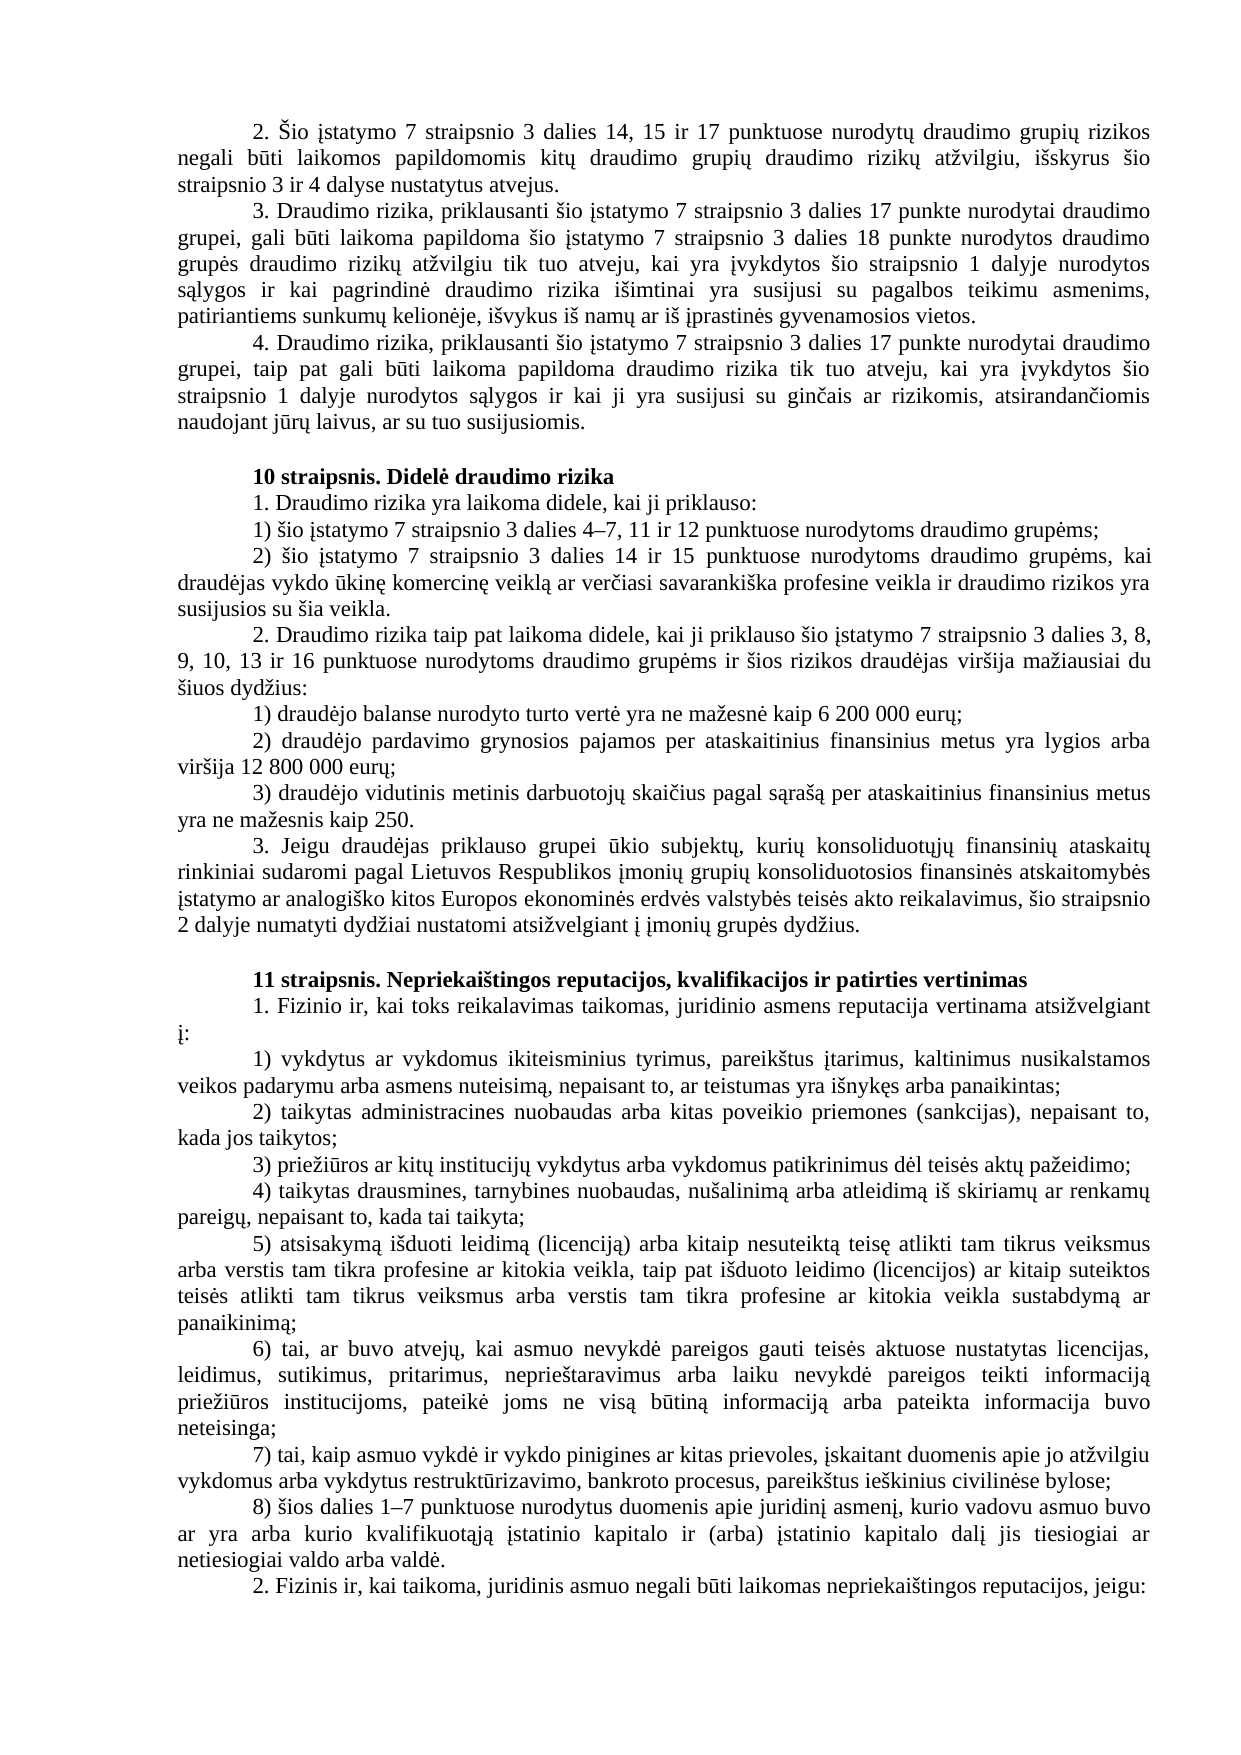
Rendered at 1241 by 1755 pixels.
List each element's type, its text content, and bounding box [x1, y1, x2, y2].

text 5) atsisakymą išduoti leidimą (licenciją) arba kitaip nesuteiktą teisę atlikti tam tikrus veiksmus arba verstis tam tikra profesine ar kitokia veikla, taip pat išduoto leidimo (licencijos) ar kitaip suteiktos teisės atlikti tam tikrus veiksmus arba verstis tam tikra profesine ar kitokia veikla sustabdymą ar panaikinimą; [177, 1230, 1152, 1335]
text 2) taikytas administracines nuobaudas arba kitas poveikio priemones (sankcijas), nepaisant to, kada jos taikytos; [177, 1098, 1152, 1151]
text 3) priežiūros ar kitų institucijų vykdytus arba vykdomus patikrinimus dėl teisės aktų pažeidimo; [177, 1151, 1152, 1177]
text 2) šio įstatymo 7 straipsnio 3 dalies 14 ir 15 punktuose nurodytoms draudimo grupėms, kai draudėjas vykdo ūkinę komercinę veiklą ar verčiasi savarankiška profesine veikla ir draudimo rizikos yra susijusios su šia veikla. [177, 542, 1152, 621]
text 2. Šio įstatymo 7 straipsnio 3 dalies 14, 15 ir 17 punktuose nurodytų draudimo grupių rizikos negali būti laikomos papildomomis kitų draudimo grupių draudimo rizikų atžvilgiu, išskyrus šio straipsnio 3 ir 4 dalyse nustatytus atvejus. [177, 118, 1152, 197]
text 3) draudėjo vidutinis metinis darbuotojų skaičius pagal sąrašą per ataskaitinius finansinius metus yra ne mažesnis kaip 250. [177, 779, 1152, 832]
text 3. Draudimo rizika, priklausanti šio įstatymo 7 straipsnio 3 dalies 17 punkte nurodytai draudimo grupei, gali būti laikoma papildoma šio įstatymo 7 straipsnio 3 dalies 18 punkte nurodytos draudimo grupės draudimo rizikų atžvilgiu tik tuo atveju, kai yra įvykdytos šio straipsnio 1 dalyje nurodytos sąlygos ir kai pagrindinė draudimo rizika išimtinai yra susijusi su pagalbos teikimu asmenims, patiriantiems sunkumų kelionėje, išvykus iš namų ar iš įprastinės gyvenamosios vietos. [177, 197, 1152, 329]
text 2. Fizinis ir, kai taikoma, juridinis asmuo negali būti laikomas nepriekaištingos reputacijos, jeigu: [177, 1572, 1152, 1599]
text 1) vykdytus ar vykdomus ikiteisminius tyrimus, pareikštus įtarimus, kaltinimus nusikalstamos veikos padarymu arba asmens nuteisimą, nepaisant to, ar teistumas yra išnykęs arba panaikintas; [177, 1045, 1152, 1098]
text 11 straipsnis. Nepriekaištingos reputacijos, kvalifikacijos ir patirties vertinimas [177, 966, 1152, 993]
text 3. Jeigu draudėjas priklauso grupei ūkio subjektų, kurių konsoliduotųjų finansinių ataskaitų rinkiniai sudaromi pagal Lietuvos Respublikos įmonių grupių konsoliduotosios finansinės atskaitomybės įstatymo ar analogiško kitos Europos ekonominės erdvės valstybės teisės akto reikalavimus, šio straipsnio 2 dalyje numatyti dydžiai nustatomi atsižvelgiant į įmonių grupės dydžius. [177, 832, 1152, 937]
text 1) draudėjo balanse nurodyto turto vertė yra ne mažesnė kaip 6 200 000 eurų; [177, 700, 1152, 727]
text 1. Draudimo rizika yra laikoma didele, kai ji priklauso: [177, 489, 1152, 516]
text 1) šio įstatymo 7 straipsnio 3 dalies 4–7, 11 ir 12 punktuose nurodytoms draudimo grupėms; [177, 516, 1152, 542]
text 10 straipsnis. Didelė draudimo rizika [177, 463, 1152, 489]
text 7) tai, kaip asmuo vykdė ir vykdo pinigines ar kitas prievoles, įskaitant duomenis apie jo atžvilgiu vykdomus arba vykdytus restruktūrizavimo, bankroto procesus, pareikštus ieškinius civilinėse bylose; [177, 1441, 1152, 1493]
text 2. Draudimo rizika taip pat laikoma didele, kai ji priklauso šio įstatymo 7 straipsnio 3 dalies 3, 8, 9, 10, 13 ir 16 punktuose nurodytoms draudimo grupėms ir šios rizikos draudėjas viršija mažiausiai du šiuos dydžius: [177, 621, 1152, 700]
text 6) tai, ar buvo atvejų, kai asmuo nevykdė pareigos gauti teisės aktuose nustatytas licencijas, leidimus, sutikimus, pritarimus, neprieštaravimus arba laiku nevykdė pareigos teikti informaciją priežiūros institucijoms, pateikė joms ne visą būtiną informaciją arba pateikta informacija buvo neteisinga; [177, 1335, 1152, 1441]
text 4. Draudimo rizika, priklausanti šio įstatymo 7 straipsnio 3 dalies 17 punkte nurodytai draudimo grupei, taip pat gali būti laikoma papildoma draudimo rizika tik tuo atveju, kai yra įvykdytos šio straipsnio 1 dalyje nurodytos sąlygos ir kai ji yra susijusi su ginčais ar rizikomis, atsirandančiomis naudojant jūrų laivus, ar su tuo susijusiomis. [177, 329, 1152, 434]
text 2) draudėjo pardavimo grynosios pajamos per ataskaitinius finansinius metus yra lygios arba viršija 12 800 000 eurų; [177, 727, 1152, 779]
text 8) šios dalies 1–7 punktuose nurodytus duomenis apie juridinį asmenį, kurio vadovu asmuo buvo ar yra arba kurio kvalifikuotąją įstatinio kapitalo ir (arba) įstatinio kapitalo dalį jis tiesiogiai ar netiesiogiai valdo arba valdė. [177, 1493, 1152, 1572]
text 4) taikytas drausmines, tarnybines nuobaudas, nušalinimą arba atleidimą iš skiriamų ar renkamų pareigų, nepaisant to, kada tai taikyta; [177, 1177, 1152, 1230]
text 1. Fizinio ir, kai toks reikalavimas taikomas, juridinio asmens reputacija vertinama atsižvelgiant į: [177, 993, 1152, 1045]
